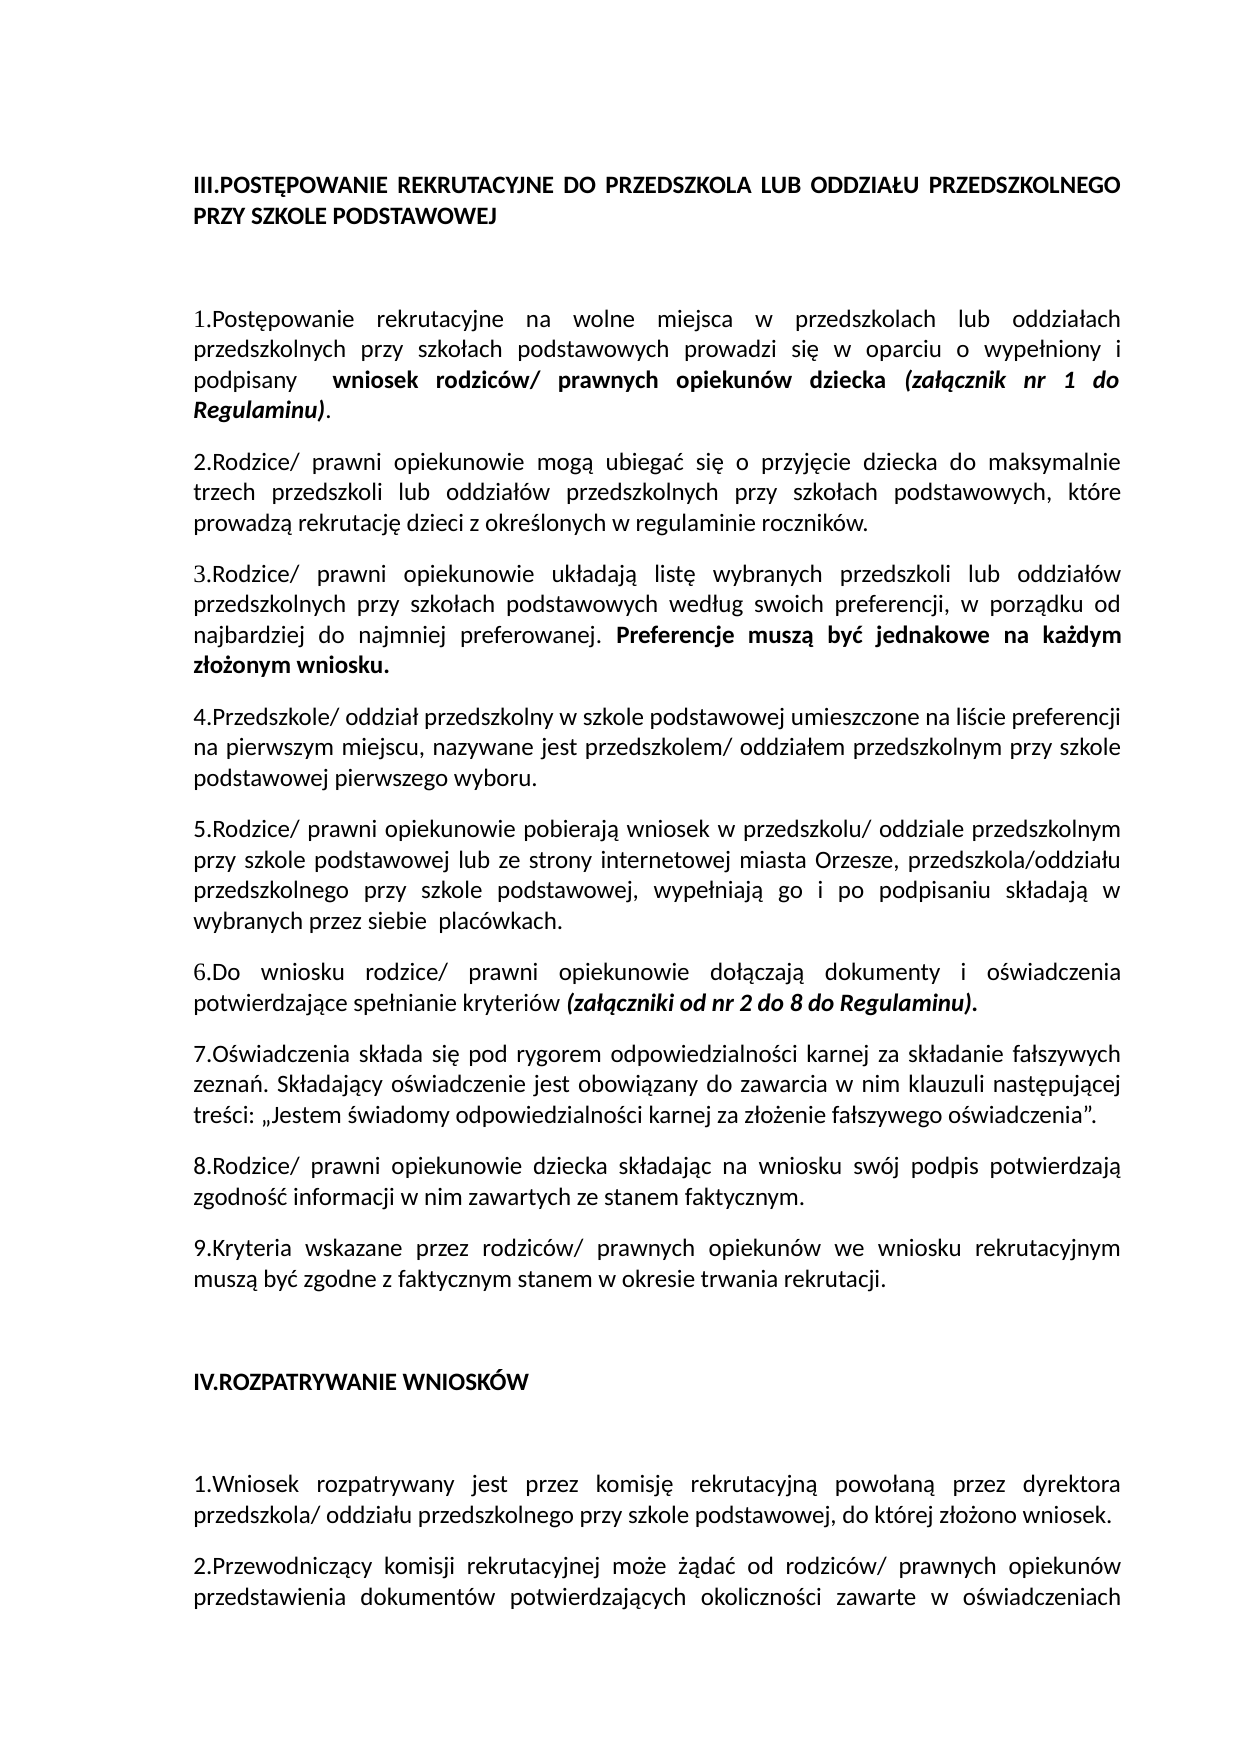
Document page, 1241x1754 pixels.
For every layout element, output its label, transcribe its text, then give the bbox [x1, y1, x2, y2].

list III.POSTĘPOWANIE REKRUTACYJNE DO PRZEDSZKOLA LUB ODDZIAŁU PRZEDSZKOLNEGO PRZY SZKOLE PODSTAWOWEJ [193, 169, 1122, 231]
list Oświadczenia składa się pod rygorem odpowiedzialności karnej za składanie fałszywych zeznań. Składający oświadczenie jest obowiązany do zawarcia w nim klauzuli następującej treści: „Jestem świadomy odpowiedzialności karnej za złożenie fałszywego oświadczenia”. [193, 1038, 1122, 1130]
list Rodzice/ prawni opiekunowie układają listę wybranych przedszkoli lub oddziałów przedszkolnych przy szkołach podstawowych według swoich preferencji, w porządku od najbardziej do najmniej preferowanej. Preferencje muszą być jednakowe na każdym złożonym wniosku. [193, 558, 1122, 680]
list Wniosek rozpatrywany jest przez komisję rekrutacyjną powołaną przez dyrektora przedszkola/ oddziału przedszkolnego przy szkole podstawowej, do której złożono wniosek. [193, 1468, 1122, 1529]
list Rodzice/ prawni opiekunowie mogą ubiegać się o przyjęcie dziecka do maksymalnie trzech przedszkoli lub oddziałów przedszkolnych przy szkołach podstawowych, które prowadzą rekrutację dzieci z określonych w regulaminie roczników. [193, 446, 1122, 537]
list IV.ROZPATRYWANIE WNIOSKÓW [193, 1366, 1122, 1396]
list Do wniosku rodzice/ prawni opiekunowie dołączają dokumenty i oświadczenia potwierdzające spełnianie kryteriów (załączniki od nr 2 do 8 do Regulaminu). [193, 956, 1122, 1017]
list Rodzice/ prawni opiekunowie dziecka składając na wniosku swój podpis potwierdzają zgodność informacji w nim zawartych ze stanem faktycznym. [193, 1151, 1122, 1212]
list Kryteria wskazane przez rodziców/ prawnych opiekunów we wniosku rekrutacyjnym muszą być zgodne z faktycznym stanem w okresie trwania rekrutacji. [193, 1232, 1122, 1293]
list Przedszkole/ oddział przedszkolny w szkole podstawowej umieszczone na liście preferencji na pierwszym miejscu, nazywane jest przedszkolem/ oddziałem przedszkolnym przy szkole podstawowej pierwszego wyboru. [193, 701, 1122, 792]
list Postępowanie rekrutacyjne na wolne miejsca w przedszkolach lub oddziałach przedszkolnych przy szkołach podstawowych prowadzi się w oparciu o wypełniony i podpisany wniosek rodziców/ prawnych opiekunów dziecka (załącznik nr 1 do Regulaminu). [193, 303, 1122, 425]
list Przewodniczący komisji rekrutacyjnej może żądać od rodziców/ prawnych opiekunów przedstawienia dokumentów potwierdzających okoliczności zawarte w oświadczeniach [193, 1550, 1122, 1611]
list Rodzice/ prawni opiekunowie pobierają wniosek w przedszkolu/ oddziale przedszkolnym przy szkole podstawowej lub ze strony internetowej miasta Orzesze, przedszkola/oddziału przedszkolnego przy szkole podstawowej, wypełniają go i po podpisaniu składają w wybranych przez siebie placówkach. [193, 813, 1122, 935]
